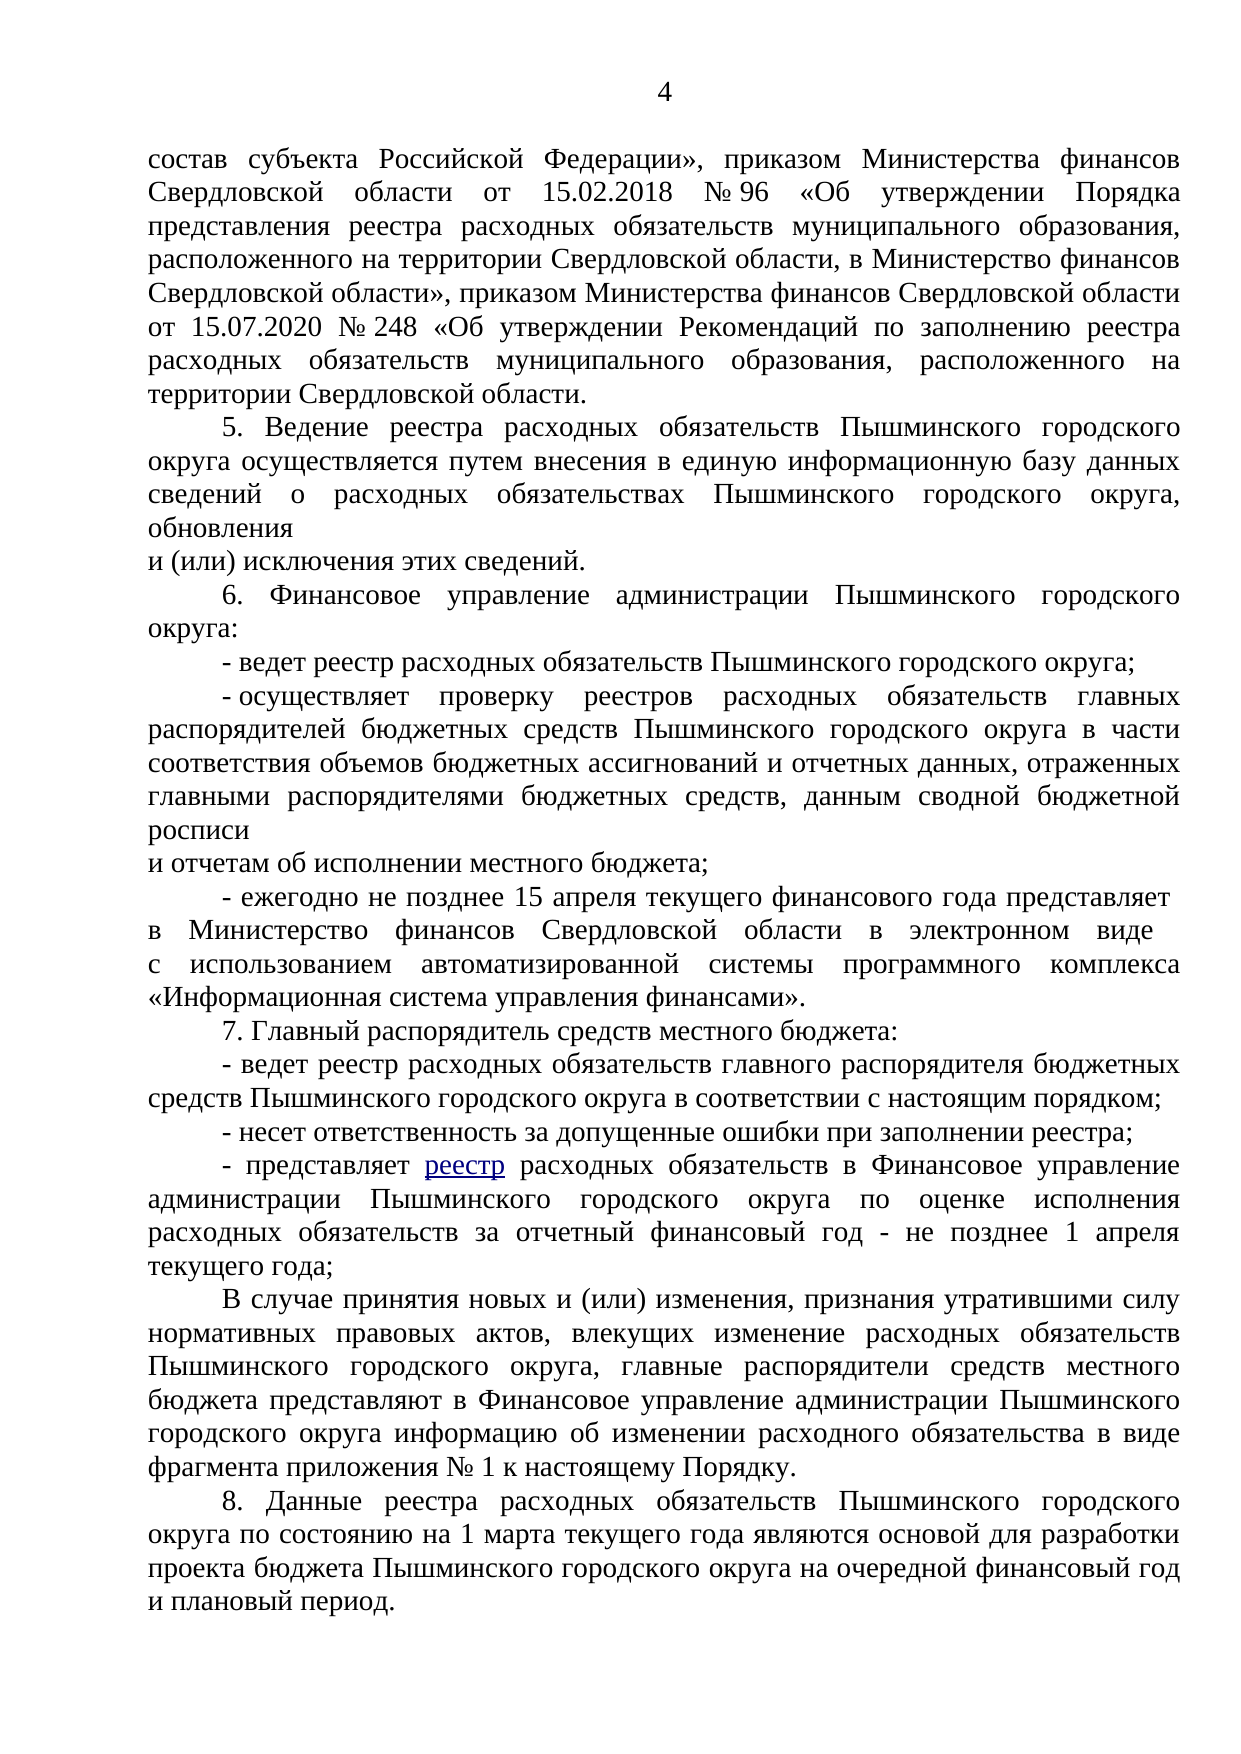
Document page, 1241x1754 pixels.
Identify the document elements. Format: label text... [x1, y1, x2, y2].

text состав субъекта Российской Федерации», приказом Министерства финансов Свердловской области от 15.02.2018 № 96 «Об утверждении Порядка представления реестра расходных обязательств муниципального образования, расположенного на территории Свердловской области, в Министерство финансов Свердловской области», приказом Министерства финансов Свердловской области от 15.07.2020 № 248 «Об утверждении Рекомендаций по заполнению реестра расходных обязательств муниципального образования, расположенного на территории Свердловской области. [148, 141, 1181, 409]
text 7. Главный распорядитель средств местного бюджета: [148, 1013, 1181, 1047]
text 8. Данные реестра расходных обязательств Пышминского городского округа по состоянию на 1 марта текущего года являются основой для разработки проекта бюджета Пышминского городского округа на очередной финансовый год и плановый период. [148, 1483, 1181, 1617]
text - представляет реестр расходных обязательств в Финансовое управление администрации Пышминского городского округа по оценке исполнения расходных обязательств за отчетный финансовый год - не позднее 1 апреля текущего года; [148, 1147, 1181, 1281]
text - ведет реестр расходных обязательств Пышминского городского округа; [148, 644, 1181, 678]
text 5. Ведение реестра расходных обязательств Пышминского городского округа осуществляется путем внесения в единую информационную базу данных сведений о расходных обязательствах Пышминского городского округа, обновления и (или) исключения этих сведений. [148, 409, 1181, 577]
text - ведет реестр расходных обязательств главного распорядителя бюджетных средств Пышминского городского округа в соответствии с настоящим порядком; [148, 1047, 1181, 1114]
text - осуществляет проверку реестров расходных обязательств главных распорядителей бюджетных средств Пышминского городского округа в части соответствия объемов бюджетных ассигнований и отчетных данных, отраженных главными распорядителями бюджетных средств, данным сводной бюджетной росписи и отчетам об исполнении местного бюджета; [148, 678, 1181, 879]
text - несет ответственность за допущенные ошибки при заполнении реестра; [148, 1114, 1181, 1147]
text 6. Финансовое управление администрации Пышминского городского округа: [148, 577, 1181, 644]
text - ежегодно не позднее 15 апреля текущего финансового года представляет в Министерство финансов Свердловской области в электронном виде с использованием автоматизированной системы программного комплекса «Информационная система управления финансами». [148, 879, 1181, 1013]
text В случае принятия новых и (или) изменения, признания утратившими силу нормативных правовых актов, влекущих изменение расходных обязательств Пышминского городского округа, главные распорядители средств местного бюджета представляют в Финансовое управление администрации Пышминского городского округа информацию об изменении расходного обязательства в виде фрагмента приложения № 1 к настоящему Порядку. [148, 1281, 1181, 1483]
